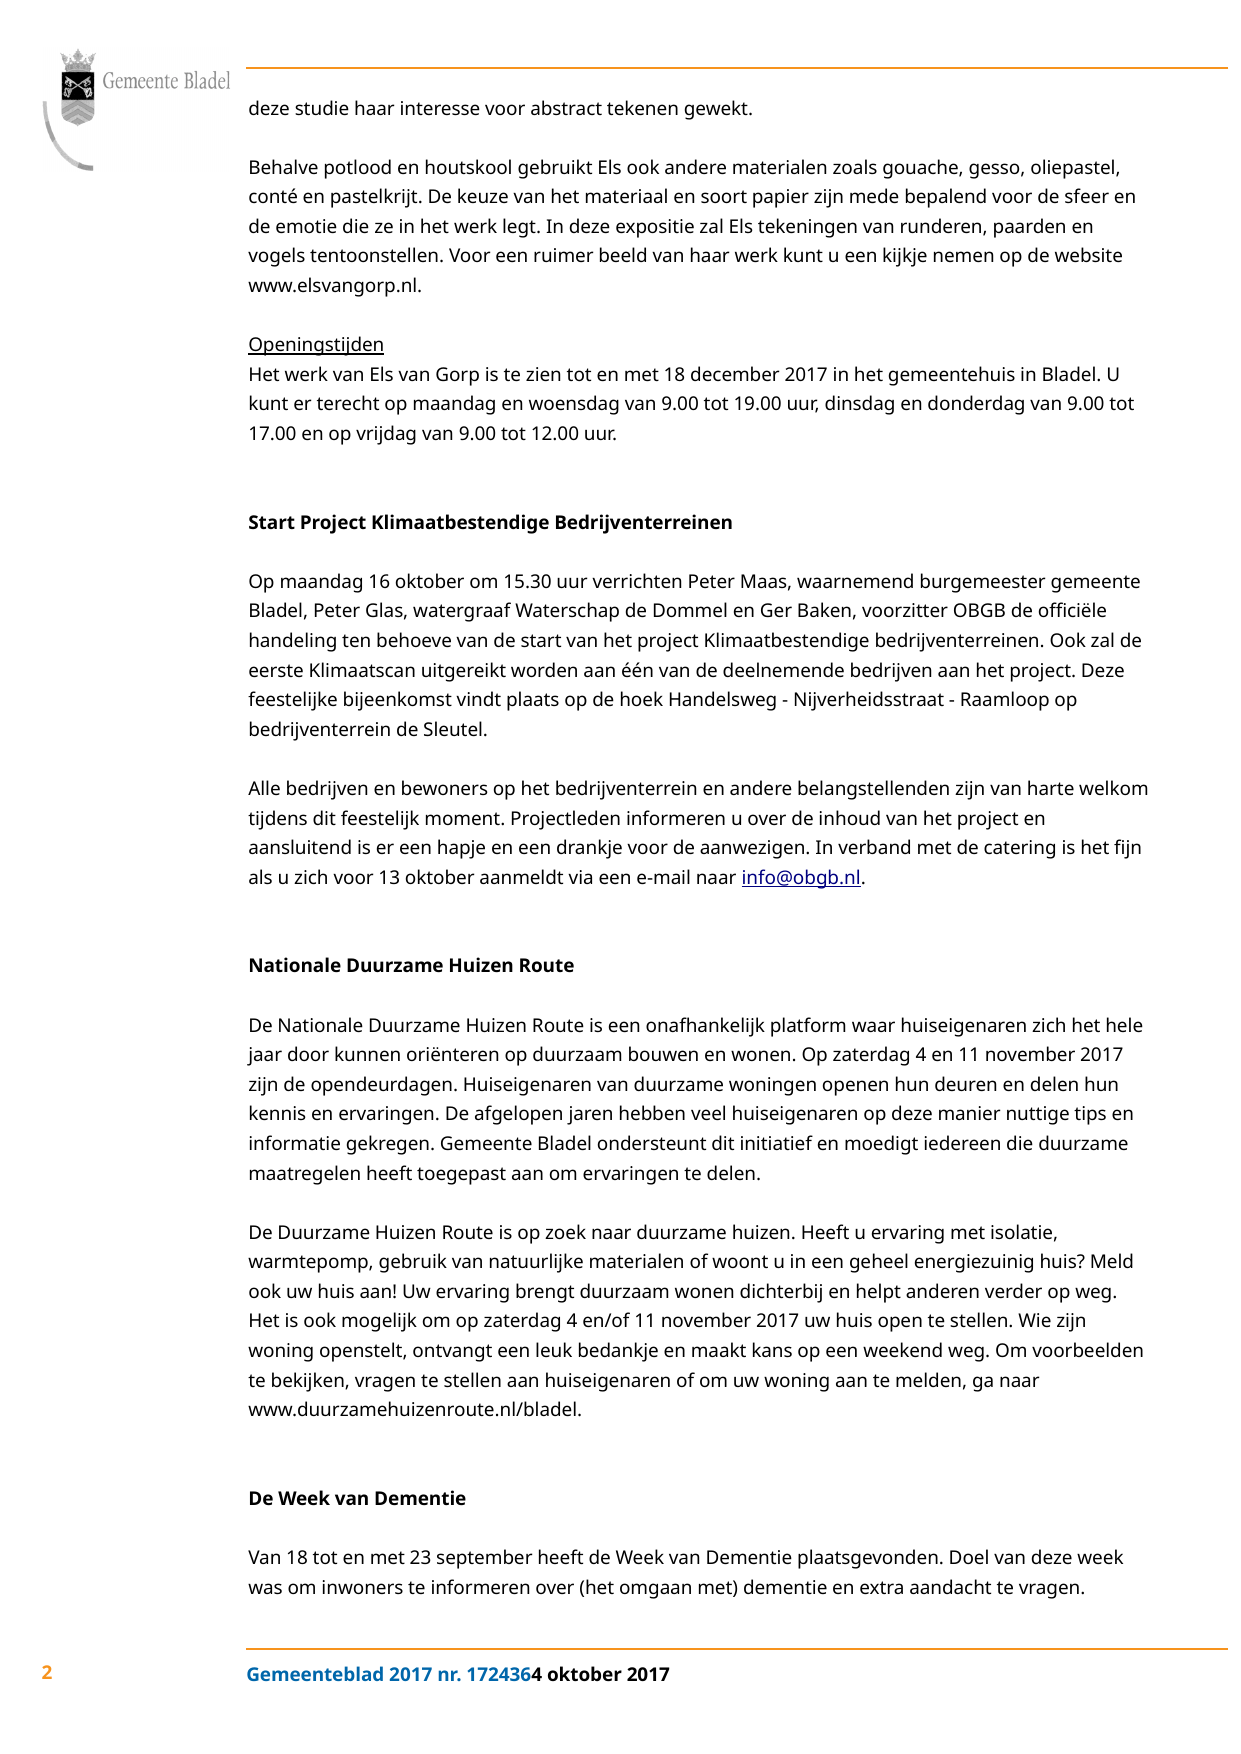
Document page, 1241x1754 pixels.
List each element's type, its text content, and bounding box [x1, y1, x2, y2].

text Openingstijden [248, 331, 1152, 357]
text deze studie haar interesse voor abstract tekenen gewekt. [248, 95, 1152, 121]
text Behalve potlood en houtskool gebruikt Els ook andere materialen zoals gouache, gesso, oliepastel, conté en pastelkrijt. De keuze van het materiaal en soort papier zijn mede bepalend voor de sfeer en de emotie die ze in het werk legt. In deze expositie zal Els tekeningen van runderen, paarden en vogels tentoonstellen. Voor een ruimer beeld van haar werk kunt u een kijkje nemen op de website www.elsvangorp.nl. [248, 154, 1152, 298]
text De Week van Dementie [248, 1485, 1152, 1511]
text De Duurzame Huizen Route is op zoek naar duurzame huizen. Heeft u ervaring met isolatie, warmtepomp, gebruik van natuurlijke materialen of woont u in een geheel energiezuinig huis? Meld ook uw huis aan! Uw ervaring brengt duurzaam wonen dichterbij en helpt anderen verder op weg. Het is ook mogelijk om op zaterdag 4 en/of 11 november 2017 uw huis open te stellen. Wie zijn woning openstelt, ontvangt een leuk bedankje en maakt kans op een weekend weg. Om voorbeelden te bekijken, vragen te stellen aan huiseigenaren of om uw woning aan te melden, ga naar www.duurzamehuizenroute.nl/bladel. [248, 1219, 1152, 1422]
text Op maandag 16 oktober om 15.30 uur verrichten Peter Maas, waarnemend burgemeester gemeente Bladel, Peter Glas, watergraaf Waterschap de Dommel en Ger Baken, voorzitter OBGB de officiële handeling ten behoeve van de start van het project Klimaatbestendige bedrijventerreinen. Ook zal de eerste Klimaatscan uitgereikt worden aan één van de deelnemende bedrijven aan het project. Deze feestelijke bijeenkomst vindt plaats op de hoek Handelsweg - Nijverheidsstraat - Raamloop op bedrijventerrein de Sleutel. [248, 568, 1152, 742]
text Van 18 tot en met 23 september heeft de Week van Dementie plaatsgevonden. Doel van deze week was om inwoners te informeren over (het omgaan met) dementie en extra aandacht te vragen. [248, 1544, 1152, 1600]
text Alle bedrijven en bewoners op het bedrijventerrein en andere belangstellenden zijn van harte welkom tijdens dit feestelijk moment. Projectleden informeren u over de inhoud van het project en aansluitend is er een hapje en een drankje voor de aanwezigen. In verband met de catering is het fijn als u zich voor 13 oktober aanmeldt via een e-mail naar info@obgb.nl. [248, 775, 1152, 890]
text Nationale Duurzame Huizen Route [248, 953, 1152, 978]
picture [41, 47, 231, 172]
text Start Project Klimaatbestendige Bedrijventerreinen [248, 509, 1152, 535]
text Het werk van Els van Gorp is te zien tot en met 18 december 2017 in het gemeentehuis in Bladel. U kunt er terecht op maandag en woensdag van 9.00 tot 19.00 uur, dinsdag en donderdag van 9.00 tot 17.00 en op vrijdag van 9.00 tot 12.00 uur. [248, 361, 1152, 446]
text De Nationale Duurzame Huizen Route is een onafhankelijk platform waar huiseigenaren zich het hele jaar door kunnen oriënteren op duurzaam bouwen en wonen. Op zaterdag 4 en 11 november 2017 zijn de opendeurdagen. Huiseigenaren van duurzame woningen openen hun deuren en delen hun kennis en ervaringen. De afgelopen jaren hebben veel huiseigenaren op deze manier nuttige tips en informatie gekregen. Gemeente Bladel ondersteunt dit initiatief en moedigt iedereen die duurzame maatregelen heeft toegepast aan om ervaringen te delen. [248, 1012, 1152, 1186]
